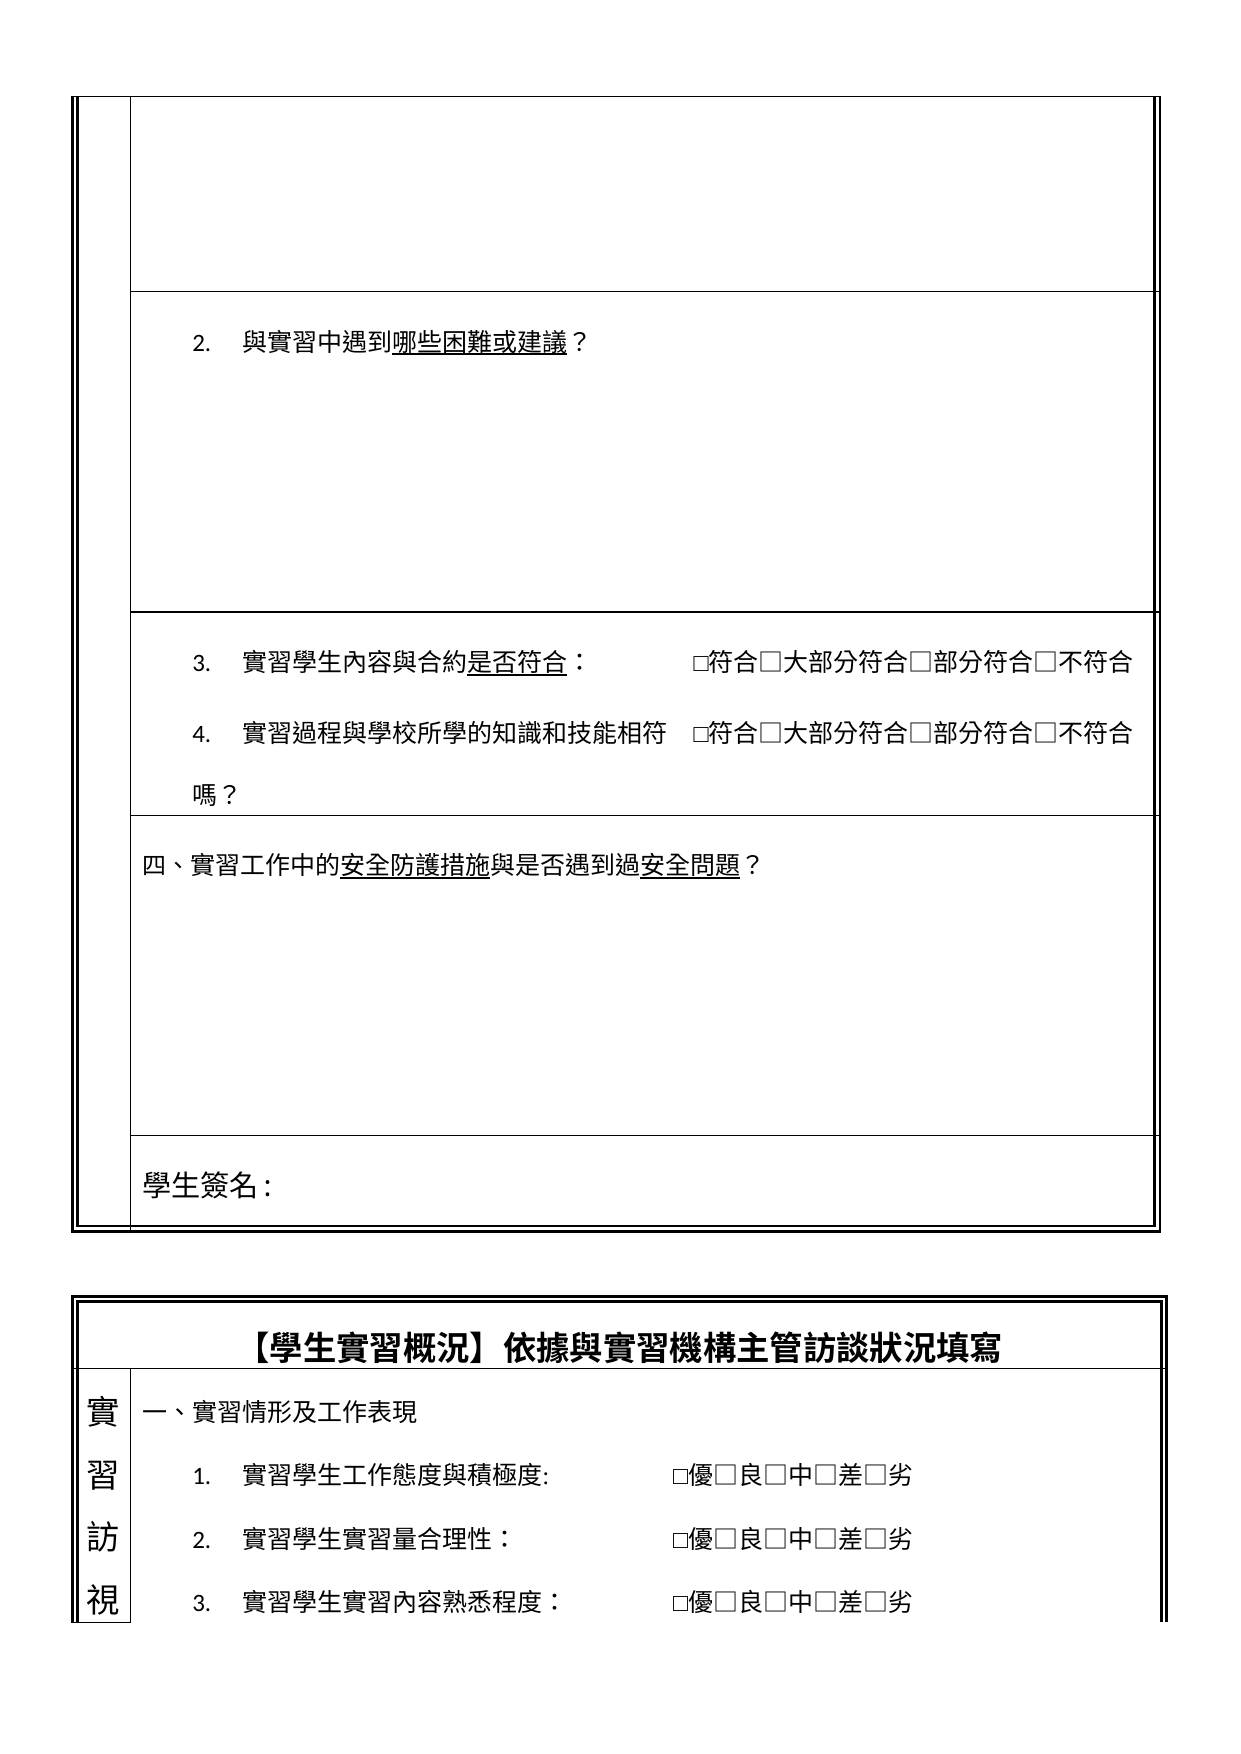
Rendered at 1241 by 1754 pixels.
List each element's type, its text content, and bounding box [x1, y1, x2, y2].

table_cell 實習學生實習內容熟悉程度： [131, 1558, 662, 1622]
table_cell □優□良□中□差□劣 [662, 1495, 1160, 1558]
table_cell 實習學生內容與合約是否符合： [131, 613, 682, 682]
table_cell □符合□大部分符合□部分符合□不符合 [682, 613, 1153, 682]
table_header 【學生實習概況】依據與實習機構主管訪談狀況填寫 [79, 1303, 1160, 1368]
table_cell □符合□大部分符合□部分符合□不符合 [682, 682, 1153, 814]
table_cell 實習學生工作態度與積極度: [131, 1431, 662, 1495]
table_cell 與實習中遇到哪些困難或建議？ [131, 292, 1153, 611]
table_cell 一、實習情形及工作表現 [131, 1369, 1160, 1431]
table_cell □優□良□中□差□劣 [662, 1431, 1160, 1495]
table_cell [131, 97, 1153, 291]
table_cell 四、實習工作中的安全防護措施與是否遇到過安全問題？ [131, 816, 1153, 1135]
table_cell 實習過程與學校所學的知識和技能相符嗎？ [131, 682, 682, 814]
table_cell [79, 97, 130, 1225]
table_cell 學生簽名: [131, 1136, 1153, 1225]
table_cell □優□良□中□差□劣 [662, 1558, 1160, 1622]
table_cell 實習學生實習量合理性： [131, 1495, 662, 1558]
table_cell 實習訪視 [79, 1369, 130, 1622]
